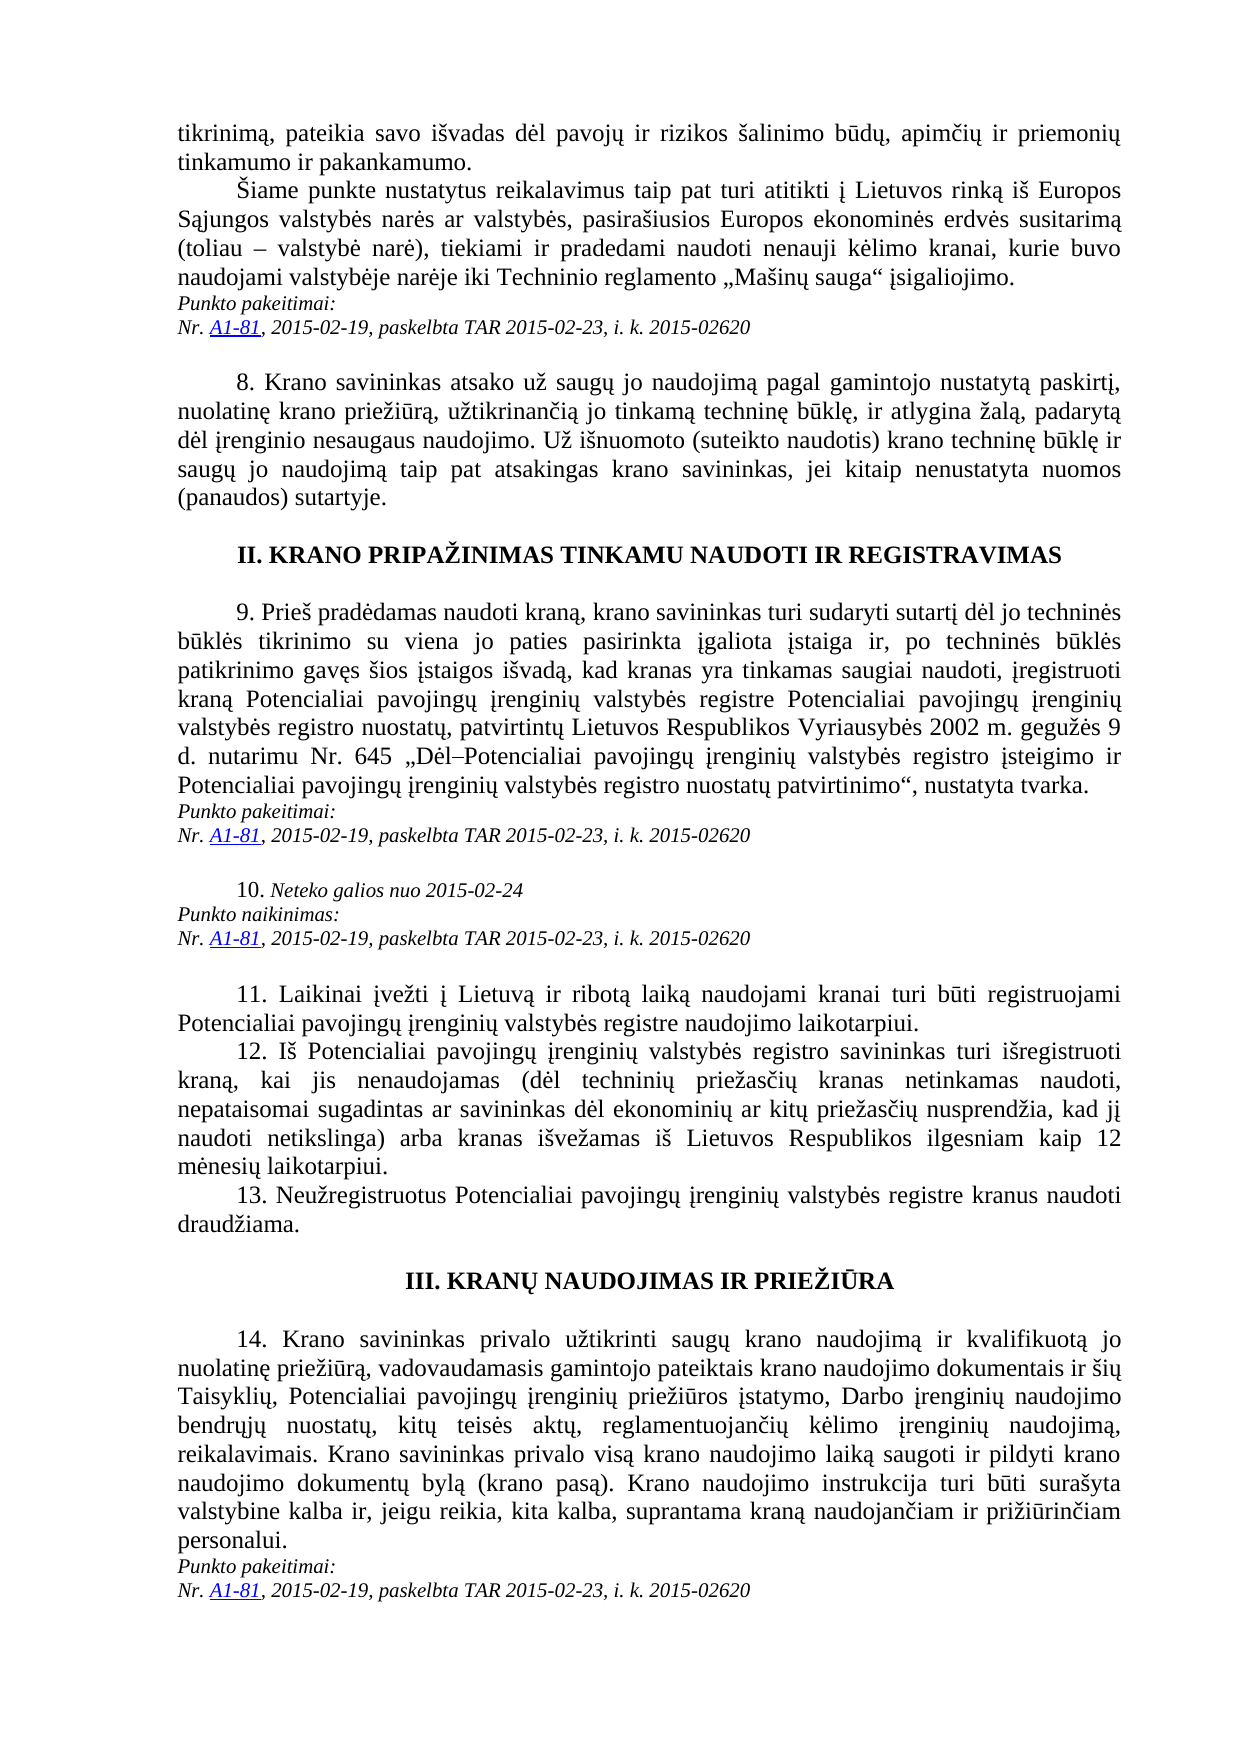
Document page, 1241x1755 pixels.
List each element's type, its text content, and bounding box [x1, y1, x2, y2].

text II. KRANO PRIPAŽINIMAS TINKAMU NAUDOTI IR REGISTRAVIMAS [177, 540, 1122, 569]
text 11. Laikinai įvežti į Lietuvą ir ribotą laiką naudojami kranai turi būti registruojami Potencialiai pavojingų įrenginių valstybės registre naudojimo laikotarpiui. [177, 979, 1122, 1036]
text Punkto pakeitimai: [177, 799, 1122, 823]
text 14. Krano savininkas privalo užtikrinti saugų krano naudojimą ir kvalifikuotą jo nuolatinę priežiūrą, vadovaudamasis gamintojo pateiktais krano naudojimo dokumentais ir šių Taisyklių, Potencialiai pavojingų įrenginių priežiūros įstatymo, Darbo įrenginių naudojimo bendrųjų nuostatų, kitų teisės aktų, reglamentuojančių kėlimo įrenginių naudojimą, reikalavimais. Krano savininkas privalo visą krano naudojimo laiką saugoti ir pildyti krano naudojimo dokumentų bylą (krano pasą). Krano naudojimo instrukcija turi būti surašyta valstybine kalba ir, jeigu reikia, kita kalba, suprantama kraną naudojančiam ir prižiūrinčiam personalui. [177, 1324, 1122, 1554]
text 10. Neteko galios nuo 2015-02-24 [177, 876, 1122, 902]
text Punkto pakeitimai: [177, 291, 1122, 315]
text 12. Iš Potencialiai pavojingų įrenginių valstybės registro savininkas turi išregistruoti kraną, kai jis nenaudojamas (dėl techninių priežasčių kranas netinkamas naudoti, nepataisomai sugadintas ar savininkas dėl ekonominių ar kitų priežasčių nusprendžia, kad jį naudoti netikslinga) arba kranas išvežamas iš Lietuvos Respublikos ilgesniam kaip 12 mėnesių laikotarpiui. [177, 1036, 1122, 1180]
text Punkto pakeitimai: [177, 1554, 1122, 1578]
text tikrinimą, pateikia savo išvadas dėl pavojų ir rizikos šalinimo būdų, apimčių ir priemonių tinkamumo ir pakankamumo. [177, 118, 1122, 176]
text Nr. A1-81, 2015-02-19, paskelbta TAR 2015-02-23, i. k. 2015-02620 [177, 1578, 1122, 1602]
text 8. Krano savininkas atsako už saugų jo naudojimą pagal gamintojo nustatytą paskirtį, nuolatinę krano priežiūrą, užtikrinančią jo tinkamą techninę būklę, ir atlygina žalą, padarytą dėl įrenginio nesaugaus naudojimo. Už išnuomoto (suteikto naudotis) krano techninę būklę ir saugų jo naudojimą taip pat atsakingas krano savininkas, jei kitaip nenustatyta nuomos (panaudos) sutartyje. [177, 367, 1122, 511]
text III. KRANŲ NAUDOJIMAS IR PRIEŽIŪRA [177, 1266, 1122, 1295]
text Punkto naikinimas: [177, 902, 1122, 926]
text Nr. A1-81, 2015-02-19, paskelbta TAR 2015-02-23, i. k. 2015-02620 [177, 823, 1122, 847]
text 13. Neužregistruotus Potencialiai pavojingų įrenginių valstybės registre kranus naudoti draudžiama. [177, 1180, 1122, 1238]
text Nr. A1-81, 2015-02-19, paskelbta TAR 2015-02-23, i. k. 2015-02620 [177, 926, 1122, 950]
text 9. Prieš pradėdamas naudoti kraną, krano savininkas turi sudaryti sutartį dėl jo techninės būklės tikrinimo su viena jo paties pasirinkta įgaliota įstaiga ir, po techninės būklės patikrinimo gavęs šios įstaigos išvadą, kad kranas yra tinkamas saugiai naudoti, įregistruoti kraną Potencialiai pavojingų įrenginių valstybės registre Potencialiai pavojingų įrenginių valstybės registro nuostatų, patvirtintų Lietuvos Respublikos Vyriausybės 2002 m. gegužės 9 d. nutarimu Nr. 645 „Dėl Potencialiai pavojingų įrenginių valstybės registro įsteigimo ir Potencialiai pavojingų įrenginių valstybės registro nuostatų patvirtinimo“, nustatyta tvarka. [177, 597, 1122, 799]
text Šiame punkte nustatytus reikalavimus taip pat turi atitikti į Lietuvos rinką iš Europos Sąjungos valstybės narės ar valstybės, pasirašiusios Europos ekonominės erdvės susitarimą (toliau – valstybė narė), tiekiami ir pradedami naudoti nenauji kėlimo kranai, kurie buvo naudojami valstybėje narėje iki Techninio reglamento „Mašinų sauga“ įsigaliojimo. [177, 176, 1122, 291]
text Nr. A1-81, 2015-02-19, paskelbta TAR 2015-02-23, i. k. 2015-02620 [177, 315, 1122, 339]
